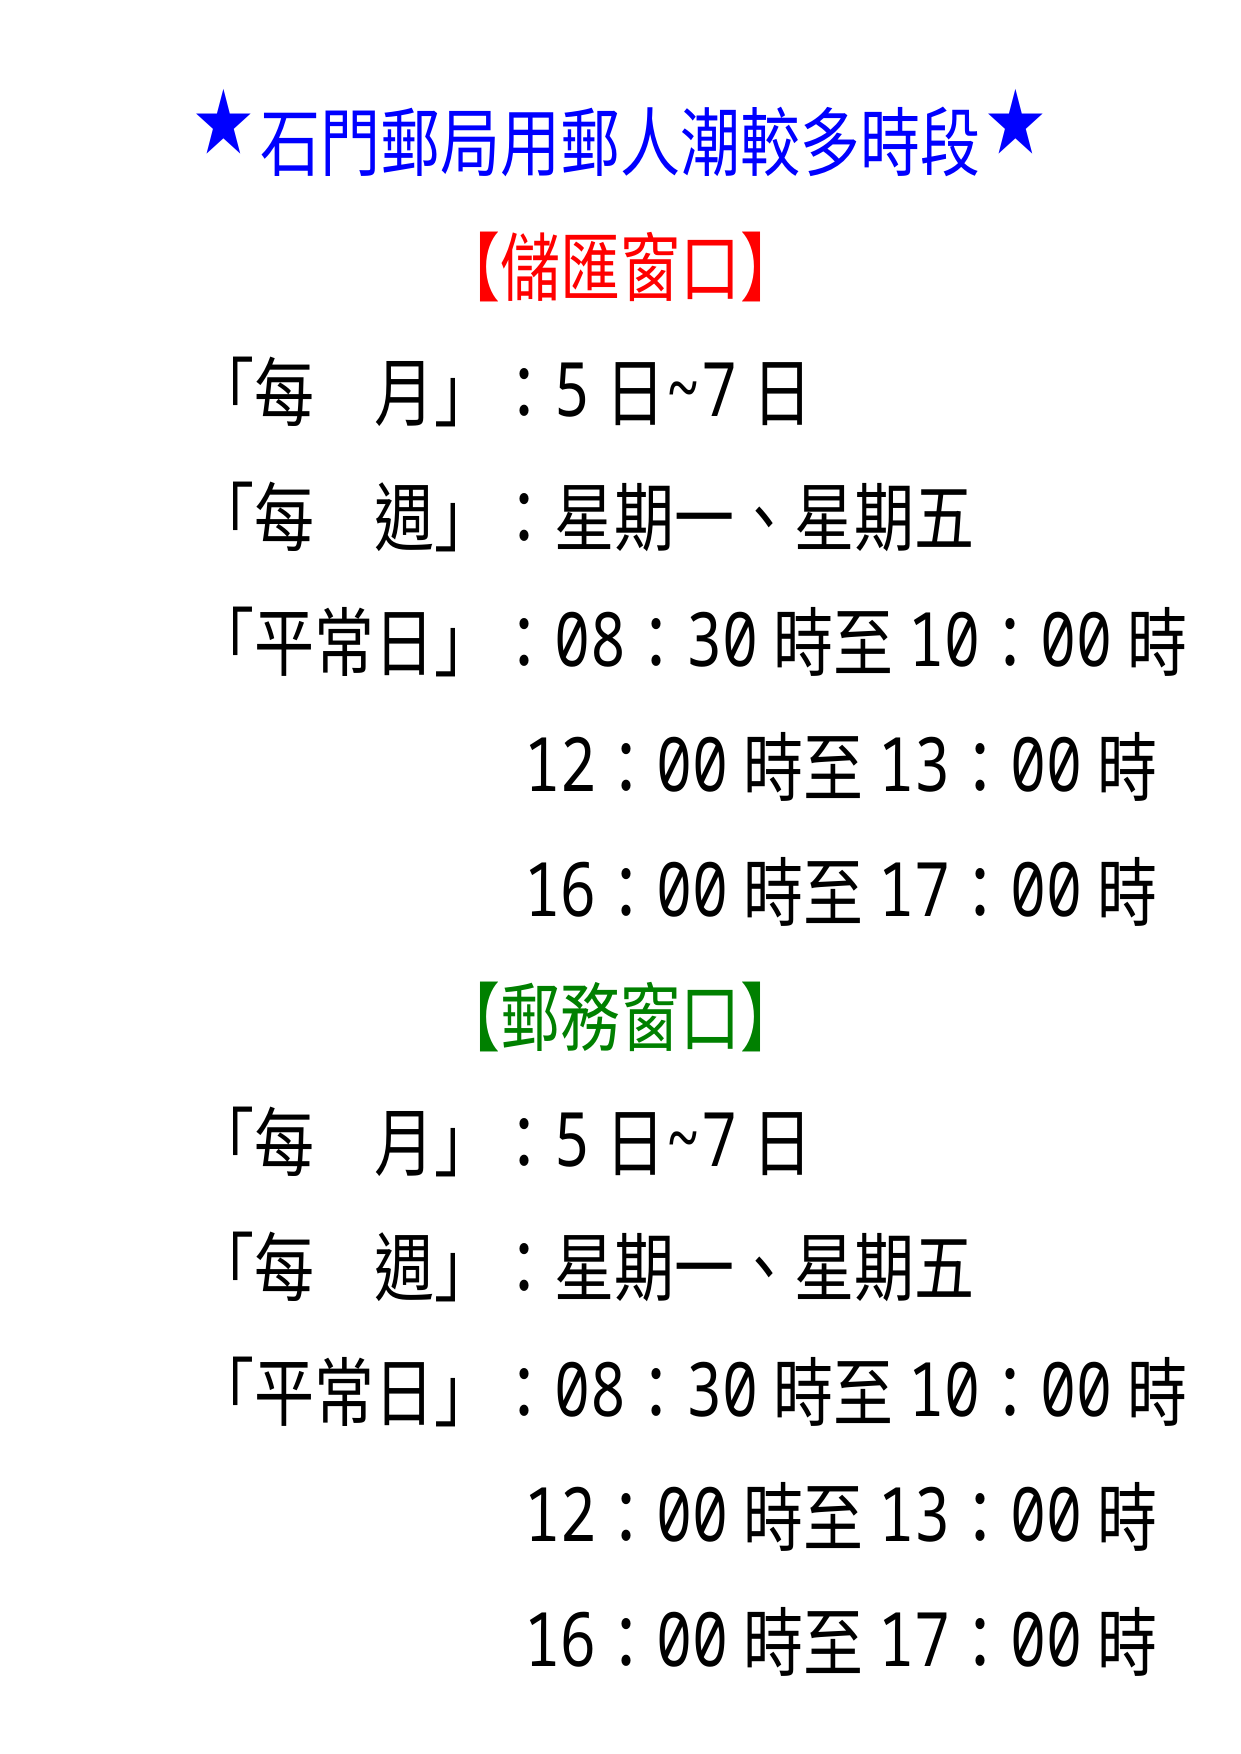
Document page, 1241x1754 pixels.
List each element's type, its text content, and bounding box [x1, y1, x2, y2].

text 「每 週」：星期一、星期五 [29, 439, 1211, 564]
text 「平常日」：08：30時至10：00時 [29, 564, 1211, 689]
text 12：00時至13：00時 [29, 689, 1211, 814]
text 「每 月」：5日~7日 [29, 314, 1211, 439]
text 16：00時至17：00時 [29, 1564, 1211, 1689]
text 「平常日」：08：30時至10：00時 [29, 1314, 1211, 1439]
text 12：00時至13：00時 [29, 1439, 1211, 1564]
text 石門郵局用郵人潮較多時段 [29, 64, 1211, 189]
text 【郵務窗口】 [29, 939, 1211, 1064]
text 【儲匯窗口】 [29, 189, 1211, 314]
text 「每 週」：星期一、星期五 [29, 1189, 1211, 1314]
text 「每 月」：5日~7日 [29, 1064, 1211, 1189]
text 16：00時至17：00時 [29, 814, 1211, 939]
